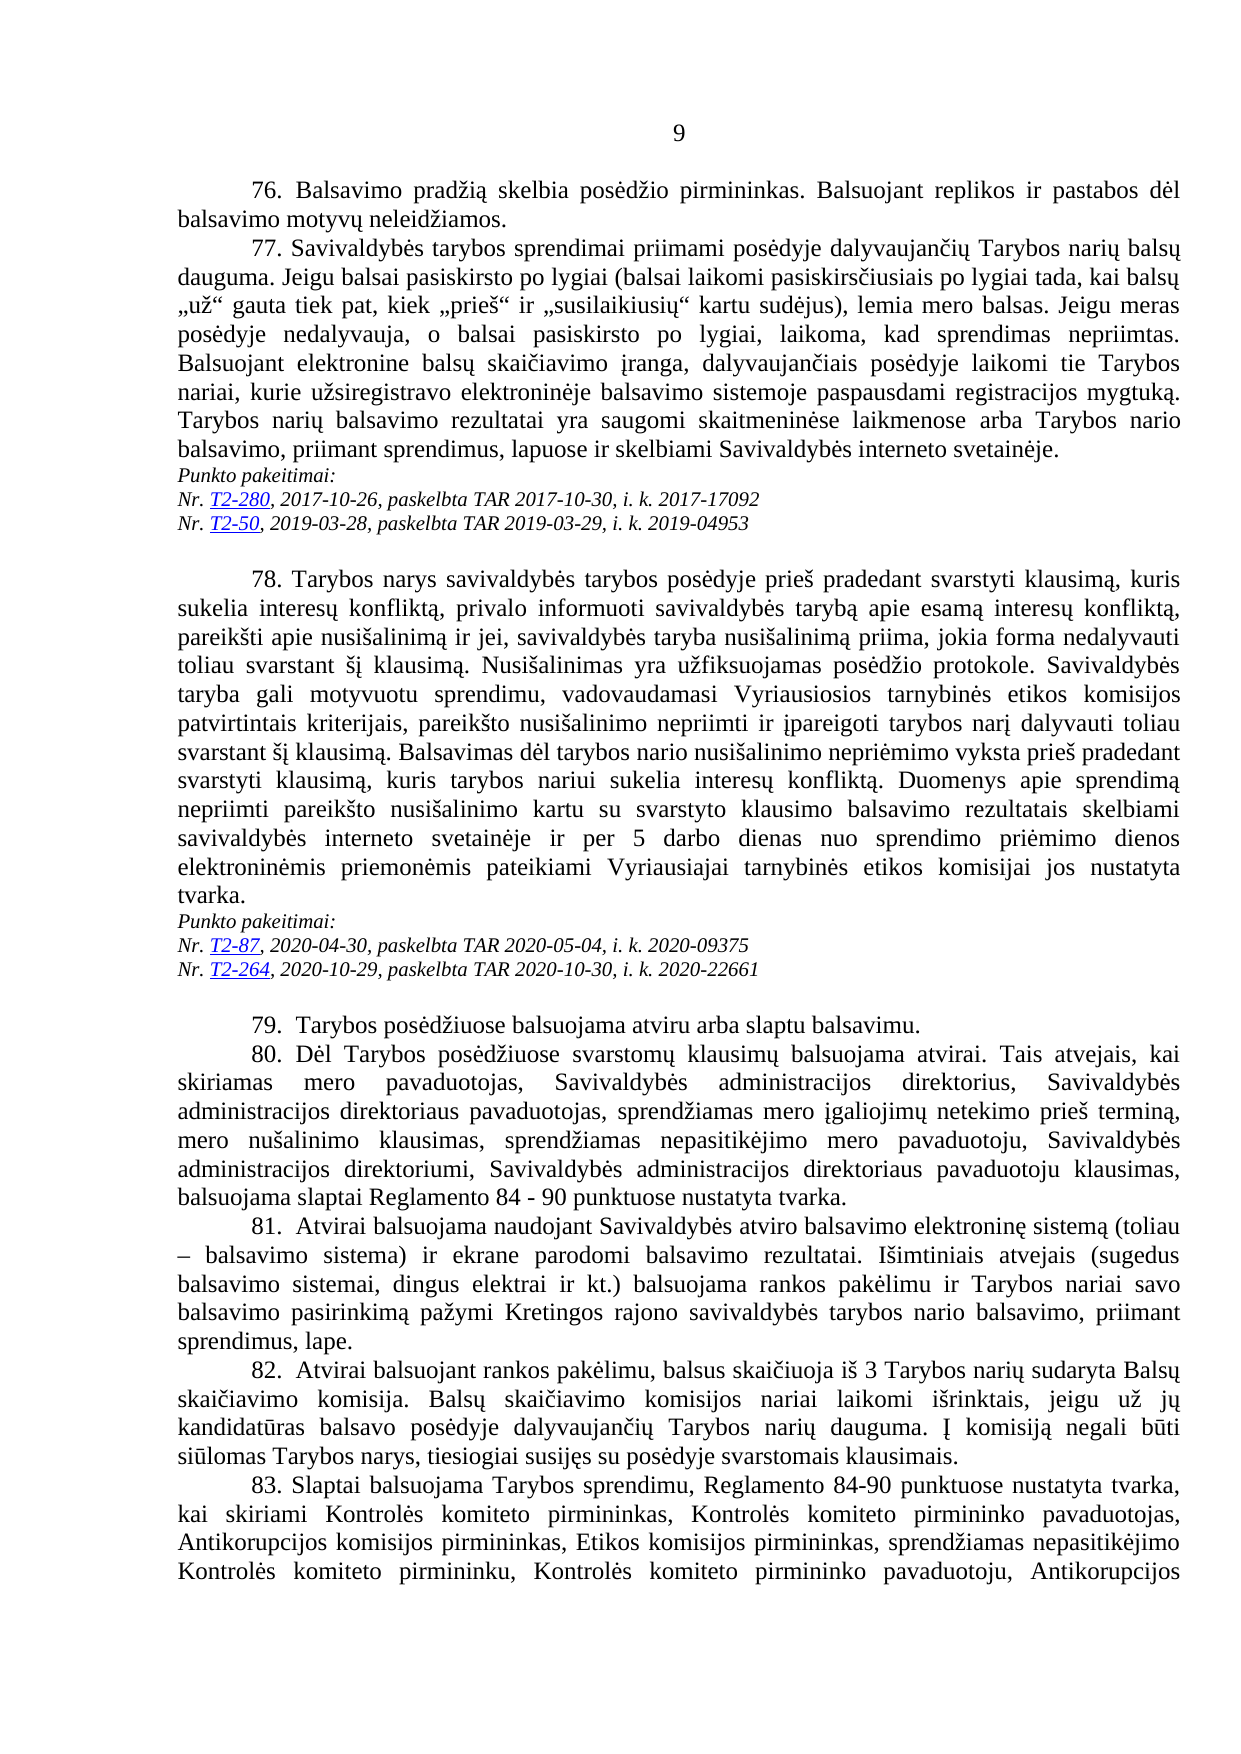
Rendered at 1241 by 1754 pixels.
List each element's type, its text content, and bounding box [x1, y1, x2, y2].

text 80. Dėl Tarybos posėdžiuose svarstomų klausimų balsuojama atvirai. Tais atvejais, kai skiriamas mero pavaduotojas, Savivaldybės administracijos direktorius, Savivaldybės administracijos direktoriaus pavaduotojas, sprendžiamas mero įgaliojimų netekimo prieš terminą, mero nušalinimo klausimas, sprendžiamas nepasitikėjimo mero pavaduotoju, Savivaldybės administracijos direktoriumi, Savivaldybės administracijos direktoriaus pavaduotoju klausimas, balsuojama slaptai Reglamento 84 - 90 punktuose nustatyta tvarka. [177, 1039, 1181, 1211]
text 77. Savivaldybės tarybos sprendimai priimami posėdyje dalyvaujančių Tarybos narių balsų dauguma. Jeigu balsai pasiskirsto po lygiai (balsai laikomi pasiskirsčiusiais po lygiai tada, kai balsų „už“ gauta tiek pat, kiek „prieš“ ir „susilaikiusių“ kartu sudėjus), lemia mero balsas. Jeigu meras posėdyje nedalyvauja, o balsai pasiskirsto po lygiai, laikoma, kad sprendimas nepriimtas. Balsuojant elektronine balsų skaičiavimo įranga, dalyvaujančiais posėdyje laikomi tie Tarybos nariai, kurie užsiregistravo elektroninėje balsavimo sistemoje paspausdami registracijos mygtuką. Tarybos narių balsavimo rezultatai yra saugomi skaitmeninėse laikmenose arba Tarybos nario balsavimo, priimant sprendimus, lapuose ir skelbiami Savivaldybės interneto svetainėje. [177, 233, 1181, 463]
text 76. Balsavimo pradžią skelbia posėdžio pirmininkas. Balsuojant replikos ir pastabos dėl balsavimo motyvų neleidžiamos. [177, 176, 1181, 233]
text Nr. T2-50, 2019-03-28, paskelbta TAR 2019-03-29, i. k. 2019-04953 [177, 511, 1181, 535]
text Nr. T2-264, 2020-10-29, paskelbta TAR 2020-10-30, i. k. 2020-22661 [177, 957, 1181, 981]
text Punkto pakeitimai: [177, 909, 1181, 933]
text 82. Atvirai balsuojant rankos pakėlimu, balsus skaičiuoja iš 3 Tarybos narių sudaryta Balsų skaičiavimo komisija. Balsų skaičiavimo komisijos nariai laikomi išrinktais, jeigu už jų kandidatūras balsavo posėdyje dalyvaujančių Tarybos narių dauguma. Į komisiją negali būti siūlomas Tarybos narys, tiesiogiai susijęs su posėdyje svarstomais klausimais. [177, 1355, 1181, 1470]
text 78. Tarybos narys savivaldybės tarybos posėdyje prieš pradedant svarstyti klausimą, kuris sukelia interesų konfliktą, privalo informuoti savivaldybės tarybą apie esamą interesų konfliktą, pareikšti apie nusišalinimą ir jei, savivaldybės taryba nusišalinimą priima, jokia forma nedalyvauti toliau svarstant šį klausimą. Nusišalinimas yra užfiksuojamas posėdžio protokole. Savivaldybės taryba gali motyvuotu sprendimu, vadovaudamasi Vyriausiosios tarnybinės etikos komisijos patvirtintais kriterijais, pareikšto nusišalinimo nepriimti ir įpareigoti tarybos narį dalyvauti toliau svarstant šį klausimą. Balsavimas dėl tarybos nario nusišalinimo nepriėmimo vyksta prieš pradedant svarstyti klausimą, kuris tarybos nariui sukelia interesų konfliktą. Duomenys apie sprendimą nepriimti pareikšto nusišalinimo kartu su svarstyto klausimo balsavimo rezultatais skelbiami savivaldybės interneto svetainėje ir per 5 darbo dienas nuo sprendimo priėmimo dienos elektroninėmis priemonėmis pateikiami Vyriausiajai tarnybinės etikos komisijai jos nustatyta tvarka. [177, 564, 1181, 909]
text Nr. T2-87, 2020-04-30, paskelbta TAR 2020-05-04, i. k. 2020-09375 [177, 933, 1181, 957]
text 81. Atvirai balsuojama naudojant Savivaldybės atviro balsavimo elektroninę sistemą (toliau – balsavimo sistema) ir ekrane parodomi balsavimo rezultatai. Išimtiniais atvejais (sugedus balsavimo sistemai, dingus elektrai ir kt.) balsuojama rankos pakėlimu ir Tarybos nariai savo balsavimo pasirinkimą pažymi Kretingos rajono savivaldybės tarybos nario balsavimo, priimant sprendimus, lape. [177, 1211, 1181, 1355]
text Punkto pakeitimai: [177, 463, 1181, 487]
text 79. Tarybos posėdžiuose balsuojama atviru arba slaptu balsavimu. [251, 1010, 1181, 1039]
text Nr. T2-280, 2017-10-26, paskelbta TAR 2017-10-30, i. k. 2017-17092 [177, 487, 1181, 511]
text 83. Slaptai balsuojama Tarybos sprendimu, Reglamento 84-90 punktuose nustatyta tvarka, kai skiriami Kontrolės komiteto pirmininkas, Kontrolės komiteto pirmininko pavaduotojas, Antikorupcijos komisijos pirmininkas, Etikos komisijos pirmininkas, sprendžiamas nepasitikėjimo Kontrolės komiteto pirmininku, Kontrolės komiteto pirmininko pavaduotoju, Antikorupcijos [177, 1470, 1181, 1585]
